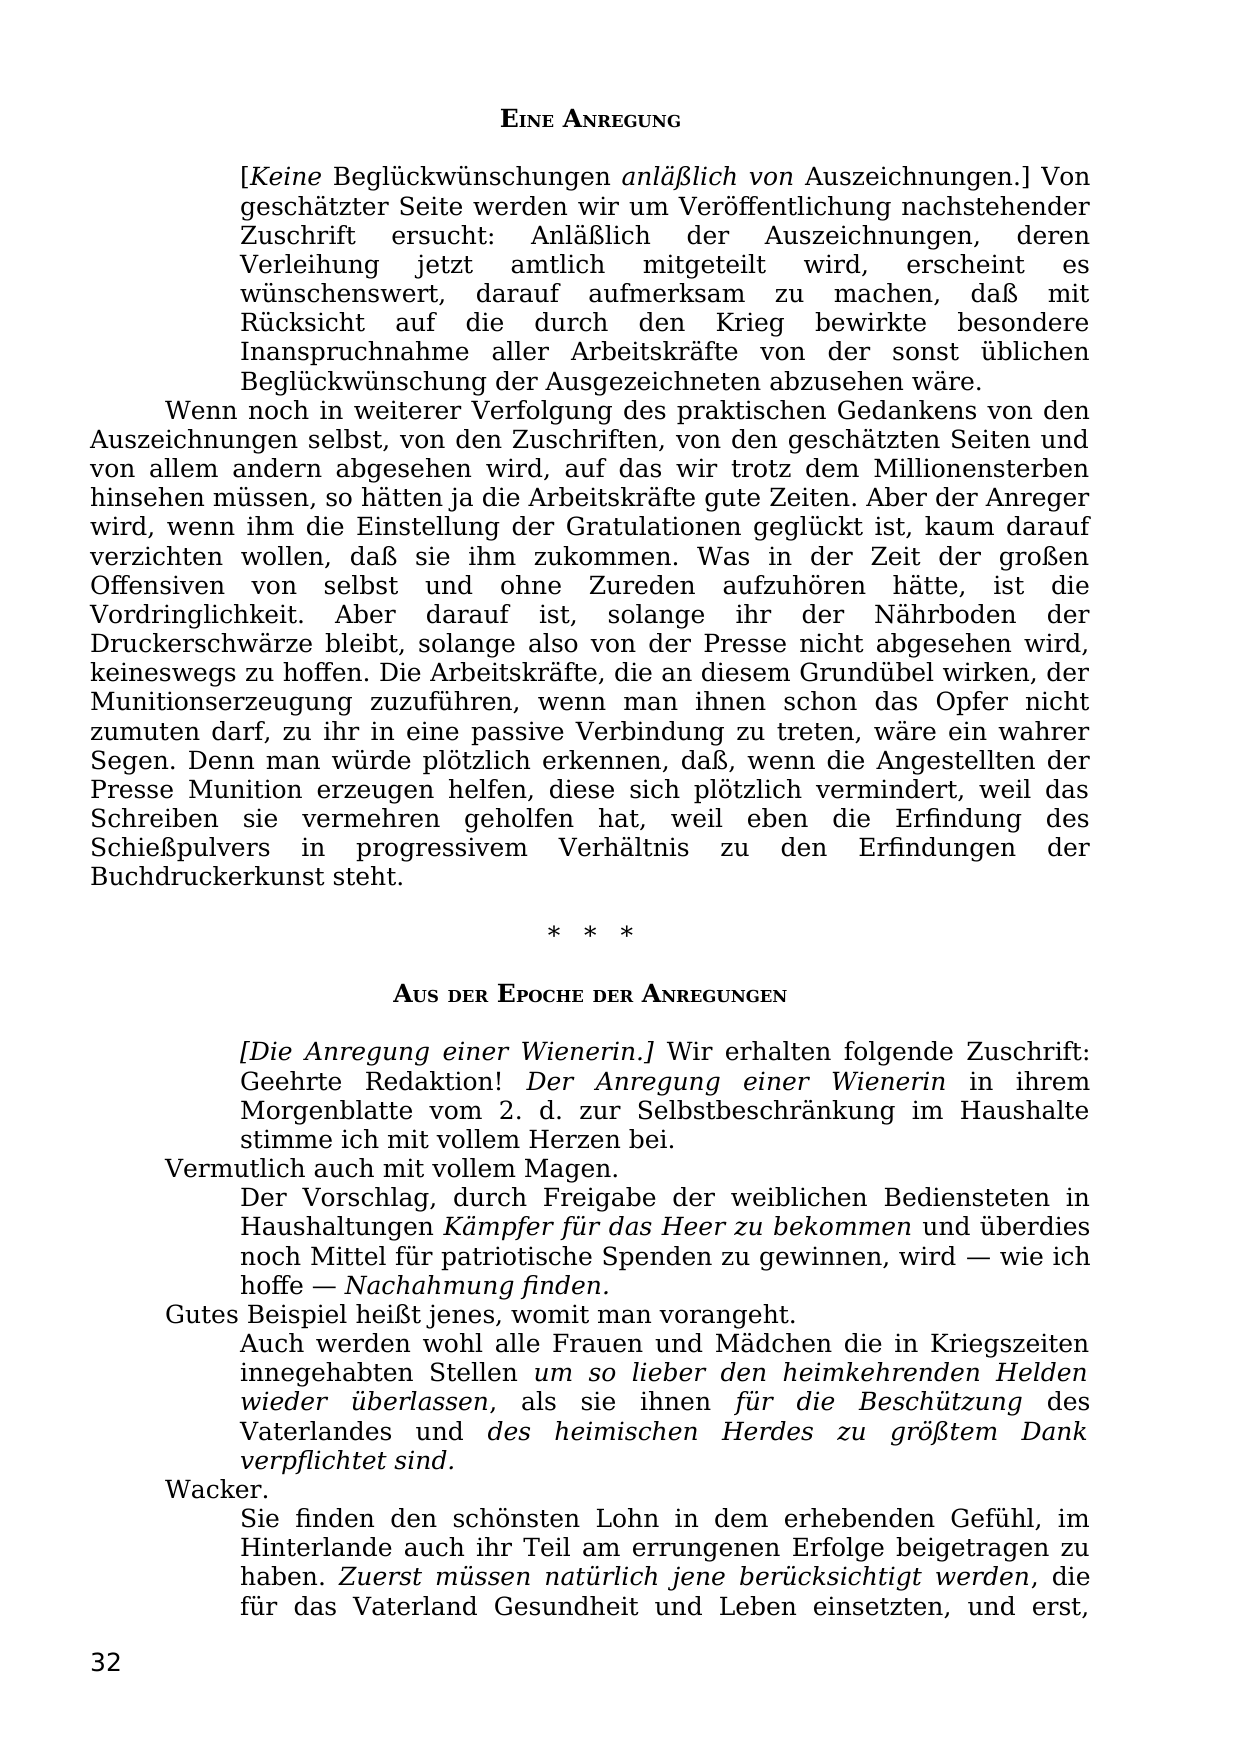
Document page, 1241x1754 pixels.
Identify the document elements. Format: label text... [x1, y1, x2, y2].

text [Keine Beglückwünschungen anläßlich von Auszeichnungen.] Von geschätzter Seite werden wir um Veröffentlichung nachstehender Zuschrift ersucht: Anläßlich der Auszeichnungen, deren Verleihung jetzt amtlich mitgeteilt wird, erscheint es wünschenswert, darauf aufmerksam zu machen, daß mit Rücksicht auf die durch den Krieg bewirkte besondere Inanspruchnahme aller Arbeitskräfte von der sonst üblichen Beglückwünschung der Ausgezeichneten abzusehen wäre. [240, 162, 1091, 396]
text * * * [90, 921, 1091, 950]
text Gutes Beispiel heißt jenes, womit man vorangeht. [90, 1300, 1091, 1329]
text Aus der Epoche der Anregungen [90, 950, 1091, 1008]
text Der Vorschlag, durch Freigabe der weiblichen Bediensteten in Haushaltungen Kämpfer für das Heer zu bekommen und überdies noch Mittel für patriotische Spenden zu gewinnen, wird — wie ich hoffe — Nachahmung finden. [240, 1183, 1091, 1300]
text Eine Anregung [90, 75, 1091, 133]
text Vermutlich auch mit vollem Magen. [90, 1154, 1091, 1183]
text Sie finden den schönsten Lohn in dem erhebenden Gefühl, im Hinterlande auch ihr Teil am errungenen Erfolge beigetragen zu haben. Zuerst müssen natürlich jene berücksichtigt werden, die für das Vaterland Gesundheit und Leben einsetzten, und erst, [240, 1504, 1091, 1621]
text Wenn noch in weiterer Verfolgung des praktischen Gedankens von den Auszeichnungen selbst, von den Zuschriften, von den geschätzten Seiten und von allem andern abgesehen wird, auf das wir trotz dem Millionensterben hinsehen müssen, so hätten ja die Arbeitskräfte gute Zeiten. Aber der Anreger wird, wenn ihm die Einstellung der Gratulationen geglückt ist, kaum darauf verzichten wollen, daß sie ihm zukommen. Was in der Zeit der großen Offensiven von selbst und ohne Zureden aufzuhören hätte, ist die Vordringlichkeit. Aber darauf ist, solange ihr der Nährboden der Druckerschwärze bleibt, solange also von der Presse nicht abgesehen wird, keineswegs zu hoffen. Die Arbeitskräfte, die an diesem Grundübel wirken, der Munitionserzeugung zuzuführen, wenn man ihnen schon das Opfer nicht zumuten darf, zu ihr in eine passive Verbindung zu treten, wäre ein wahrer Segen. Denn man würde plötzlich erkennen, daß, wenn die Angestellten der Presse Munition erzeugen helfen, diese sich plötzlich vermindert, weil das Schreiben sie vermehren geholfen hat, weil eben die Erfindung des Schießpulvers in progressivem Verhältnis zu den Erfindungen der Buchdruckerkunst steht. [90, 396, 1091, 892]
text Wacker. [90, 1475, 1091, 1504]
text [Die Anregung einer Wienerin.] Wir erhalten folgende Zuschrift: Geehrte Redaktion! Der Anregung einer Wienerin in ihrem Morgenblatte vom 2. d. zur Selbstbeschränkung im Haushalte stimme ich mit vollem Herzen bei. [240, 1037, 1091, 1154]
text Auch werden wohl alle Frauen und Mädchen die in Kriegszeiten innegehabten Stellen um so lieber den heimkehrenden Helden wieder überlassen, als sie ihnen für die Beschützung des Vaterlandes und des heimischen Herdes zu größtem Dank verpflichtet sind. [240, 1329, 1091, 1475]
